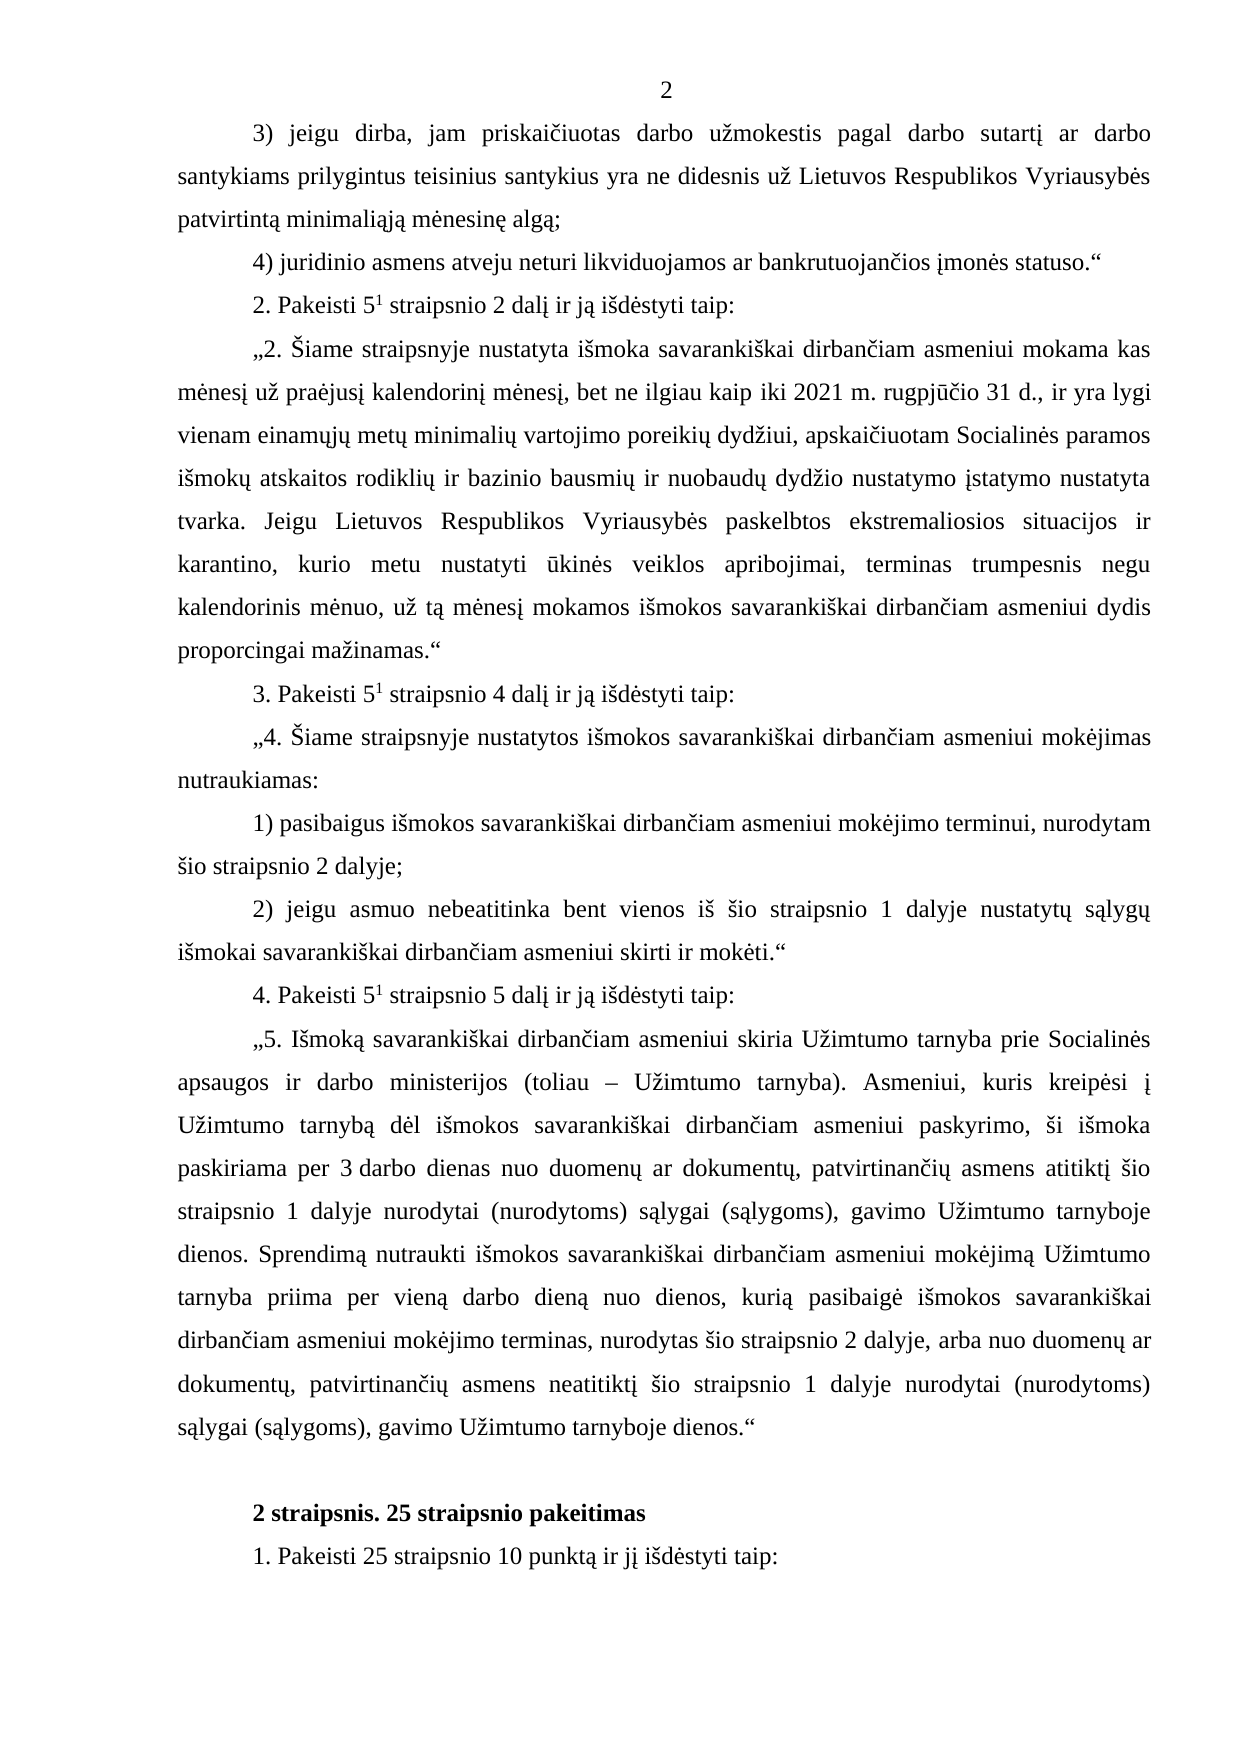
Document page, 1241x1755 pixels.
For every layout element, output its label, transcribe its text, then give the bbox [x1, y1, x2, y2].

text 3) jeigu dirba, jam priskaičiuotas darbo užmokestis pagal darbo sutartį ar darbo santykiams prilygintus teisinius santykius yra ne didesnis už Lietuvos Respublikos Vyriausybės patvirtintą minimaliąją mėnesinę algą; [177, 118, 1152, 233]
text „2. Šiame straipsnyje nustatyta išmoka savarankiškai dirbančiam asmeniui mokama kas mėnesį už praėjusį kalendorinį mėnesį, bet ne ilgiau kaip iki 2021 m. rugpjūčio 31 d., ir yra lygi vienam einamųjų metų minimalių vartojimo poreikių dydžiui, apskaičiuotam Socialinės paramos išmokų atskaitos rodiklių ir bazinio bausmių ir nuobaudų dydžio nustatymo įstatymo nustatyta tvarka. Jeigu Lietuvos Respublikos Vyriausybės paskelbtos ekstremaliosios situacijos ir karantino, kurio metu nustatyti ūkinės veiklos apribojimai, terminas trumpesnis negu kalendorinis mėnuo, už tą mėnesį mokamos išmokos savarankiškai dirbančiam asmeniui dydis proporcingai mažinamas.“ [177, 334, 1152, 664]
text 1) pasibaigus išmokos savarankiškai dirbančiam asmeniui mokėjimo terminui, nurodytam šio straipsnio 2 dalyje; [177, 808, 1152, 880]
text 3. Pakeisti 51 straipsnio 4 dalį ir ją išdėstyti taip: [177, 679, 1152, 707]
text 4) juridinio asmens atveju neturi likviduojamos ar bankrutuojančios įmonės statuso.“ [177, 247, 1152, 276]
text 1. Pakeisti 25 straipsnio 10 punktą ir jį išdėstyti taip: [177, 1541, 1152, 1570]
text „4. Šiame straipsnyje nustatytos išmokos savarankiškai dirbančiam asmeniui mokėjimas nutraukiamas: [177, 722, 1152, 794]
text 2 straipsnis. 25 straipsnio pakeitimas [177, 1498, 1152, 1527]
text 4. Pakeisti 51 straipsnio 5 dalį ir ją išdėstyti taip: [177, 981, 1152, 1009]
text „5. Išmoką savarankiškai dirbančiam asmeniui skiria Užimtumo tarnyba prie Socialinės apsaugos ir darbo ministerijos (toliau – Užimtumo tarnyba). Asmeniui, kuris kreipėsi į Užimtumo tarnybą dėl išmokos savarankiškai dirbančiam asmeniui paskyrimo, ši išmoka paskiriama per 3 darbo dienas nuo duomenų ar dokumentų, patvirtinančių asmens atitiktį šio straipsnio 1 dalyje nurodytai (nurodytoms) sąlygai (sąlygoms), gavimo Užimtumo tarnyboje dienos. Sprendimą nutraukti išmokos savarankiškai dirbančiam asmeniui mokėjimą Užimtumo tarnyba priima per vieną darbo dieną nuo dienos, kurią pasibaigė išmokos savarankiškai dirbančiam asmeniui mokėjimo terminas, nurodytas šio straipsnio 2 dalyje, arba nuo duomenų ar dokumentų, patvirtinančių asmens neatitiktį šio straipsnio 1 dalyje nurodytai (nurodytoms) sąlygai (sąlygoms), gavimo Užimtumo tarnyboje dienos.“ [177, 1024, 1152, 1441]
text 2. Pakeisti 51 straipsnio 2 dalį ir ją išdėstyti taip: [177, 291, 1152, 319]
text 2) jeigu asmuo nebeatitinka bent vienos iš šio straipsnio 1 dalyje nustatytų sąlygų išmokai savarankiškai dirbančiam asmeniui skirti ir mokėti.“ [177, 894, 1152, 966]
